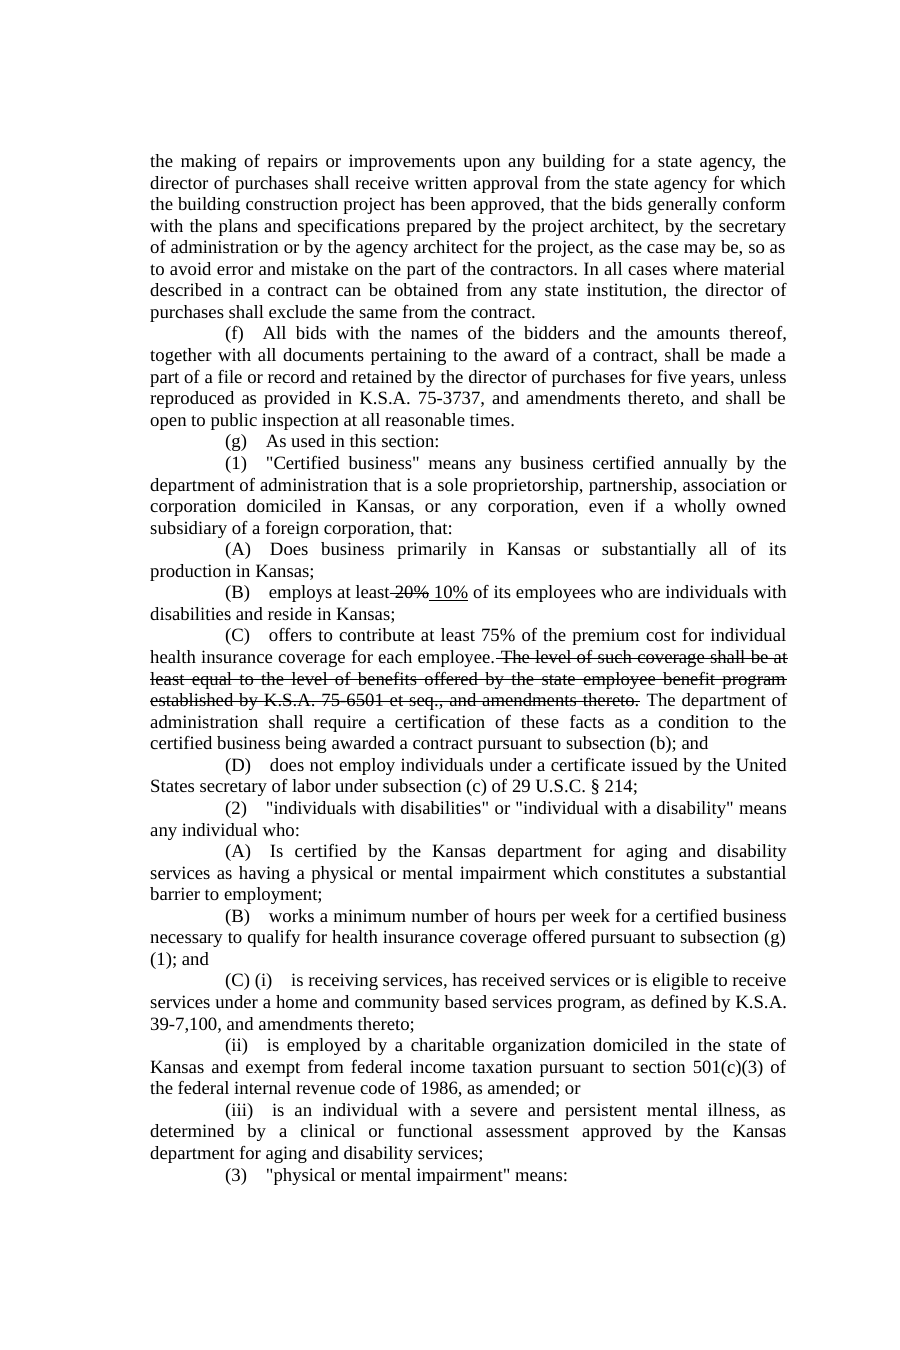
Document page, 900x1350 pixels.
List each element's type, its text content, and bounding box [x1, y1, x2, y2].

text (ii) is employed by a charitable organization domiciled in the state of Kansas and exempt from federal income taxation pursuant to section 501(c)(3) of the federal internal revenue code of 1986, as amended; or [150, 1034, 787, 1099]
text (1) "Certified business" means any business certified annually by the department of administration that is a sole proprietorship, partnership, association or corporation domiciled in Kansas, or any corporation, even if a wholly owned subsidiary of a foreign corporation, that: [150, 452, 787, 538]
text (B) employs at least 20% 10% of its employees who are individuals with disabilities and reside in Kansas; [150, 581, 787, 624]
text (3) "physical or mental impairment" means: [150, 1163, 787, 1185]
text (D) does not employ individuals under a certificate issued by the United States secretary of labor under subsection (c) of 29 U.S.C. § 214; [150, 754, 787, 797]
text (C) offers to contribute at least 75% of the premium cost for individual health insurance coverage for each employee. The level of such coverage shall be at least equal to the level of benefits offered by the state employee benefit program established by K.S.A. 75-6501 et seq., and amendments thereto. The department of administration shall require a certification of these facts as a condition to the certified business being awarded a contract pursuant to subsection (b); and [150, 680, 787, 754]
text (iii) is an individual with a severe and persistent mental illness, as determined by a clinical or functional assessment approved by the Kansas department for aging and disability services; [150, 1099, 787, 1163]
text the making of repairs or improvements upon any building for a state agency, the director of purchases shall receive written approval from the state agency for which the building construction project has been approved, that the bids generally conform with the plans and specifications prepared by the project architect, by the secretary of administration or by the agency architect for the project, as the case may be, so as to avoid error and mistake on the part of the contractors. In all cases where material described in a contract can be obtained from any state institution, the director of purchases shall exclude the same from the contract. [150, 150, 787, 322]
text (A) Is certified by the Kansas department for aging and disability services as having a physical or mental impairment which constitutes a substantial barrier to employment; [150, 840, 787, 905]
text (C) (i) is receiving services, has received services or is eligible to receive services under a home and community based services program, as defined by K.S.A. 39-7,100, and amendments thereto; [150, 969, 787, 1034]
text (B) works a minimum number of hours per week for a certified business necessary to qualify for health insurance coverage offered pursuant to subsection (g)(1); and [150, 905, 787, 969]
text (2) "individuals with disabilities" or "individual with a disability" means any individual who: [150, 797, 787, 840]
text (C) offers to contribute at least 75% of the premium cost for individual health insurance coverage for each employee. The level of such coverage shall be at least equal to the level of benefits offered by the state employee benefit program established by K.S.A. 75-6501 et seq., and amendments thereto. The department of administration shall require a certification of these facts as a condition to the certified business being awarded a contract pursuant to subsection (b); and [150, 624, 787, 679]
text (A) Does business primarily in Kansas or substantially all of its production in Kansas; [150, 538, 787, 581]
text (g) As used in this section: [150, 430, 787, 452]
text (f) All bids with the names of the bidders and the amounts thereof, together with all documents pertaining to the award of a contract, shall be made a part of a file or record and retained by the director of purchases for five years, unless reproduced as provided in K.S.A. 75-3737, and amendments thereto, and shall be open to public inspection at all reasonable times. [150, 322, 787, 430]
